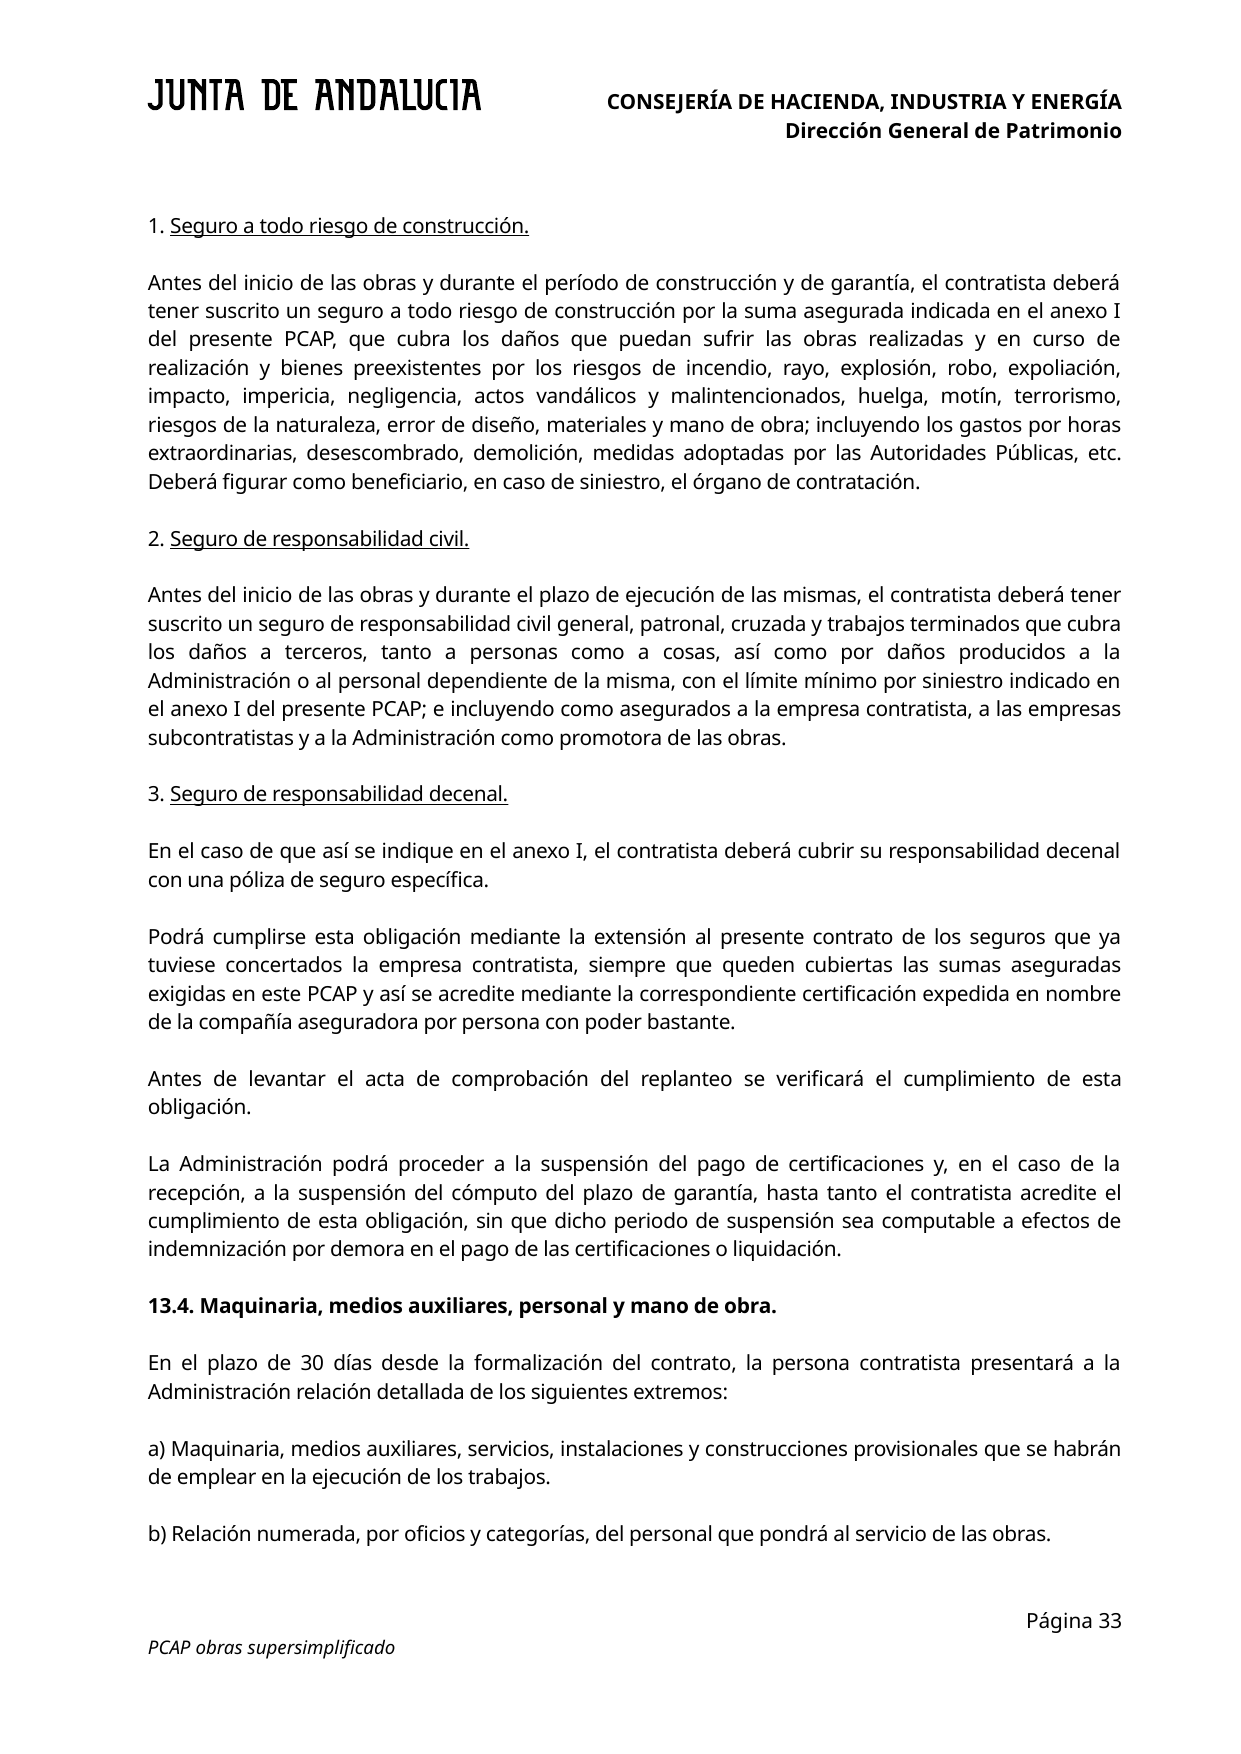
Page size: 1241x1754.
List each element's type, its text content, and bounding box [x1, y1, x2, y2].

text Antes del inicio de las obras y durante el período de construcción y de garantía, el contratista deberá tener suscrito un seguro a todo riesgo de construcción por la suma asegurada indicada en el anexo I del presente PCAP, que cubra los daños que puedan sufrir las obras realizadas y en curso de realización y bienes preexistentes por los riesgos de incendio, rayo, explosión, robo, expoliación, impacto, impericia, negligencia, actos vandálicos y malintencionados, huelga, motín, terrorismo, riesgos de la naturaleza, error de diseño, materiales y mano de obra; incluyendo los gastos por horas extraordinarias, desescombrado, demolición, medidas adoptadas por las Autoridades Públicas, etc. Deberá figurar como beneficiario, en caso de siniestro, el órgano de contratación. [148, 268, 1122, 495]
text 13.4. Maquinaria, medios auxiliares, personal y mano de obra. [148, 1291, 1122, 1320]
text 1. Seguro a todo riesgo de construcción. [148, 211, 1122, 239]
text En el plazo de 30 días desde la formalización del contrato, la persona contratista presentará a la Administración relación detallada de los siguientes extremos: [148, 1348, 1122, 1405]
text Podrá cumplirse esta obligación mediante la extensión al presente contrato de los seguros que ya tuviese concertados la empresa contratista, siempre que queden cubiertas las sumas aseguradas exigidas en este PCAP y así se acredite mediante la correspondiente certificación expedida en nombre de la compañía aseguradora por persona con poder bastante. [148, 922, 1122, 1036]
text b) Relación numerada, por oficios y categorías, del personal que pondrá al servicio de las obras. [148, 1519, 1122, 1547]
text La Administración podrá proceder a la suspensión del pago de certificaciones y, en el caso de la recepción, a la suspensión del cómputo del plazo de garantía, hasta tanto el contratista acredite el cumplimiento de esta obligación, sin que dicho periodo de suspensión sea computable a efectos de indemnización por demora en el pago de las certificaciones o liquidación. [148, 1149, 1122, 1263]
text Antes del inicio de las obras y durante el plazo de ejecución de las mismas, el contratista deberá tener suscrito un seguro de responsabilidad civil general, patronal, cruzada y trabajos terminados que cubra los daños a terceros, tanto a personas como a cosas, así como por daños producidos a la Administración o al personal dependiente de la misma, con el límite mínimo por siniestro indicado en el anexo I del presente PCAP; e incluyendo como asegurados a la empresa contratista, a las empresas subcontratistas y a la Administración como promotora de las obras. [148, 581, 1122, 751]
text 3. Seguro de responsabilidad decenal. [148, 779, 1122, 808]
text a) Maquinaria, medios auxiliares, servicios, instalaciones y construcciones provisionales que se habrán de emplear en la ejecución de los trabajos. [148, 1434, 1122, 1491]
text En el caso de que así se indique en el anexo I, el contratista deberá cubrir su responsabilidad decenal con una póliza de seguro específica. [148, 836, 1122, 893]
text Antes de levantar el acta de comprobación del replanteo se verificará el cumplimiento de esta obligación. [148, 1064, 1122, 1121]
text 2. Seguro de responsabilidad civil. [148, 524, 1122, 552]
